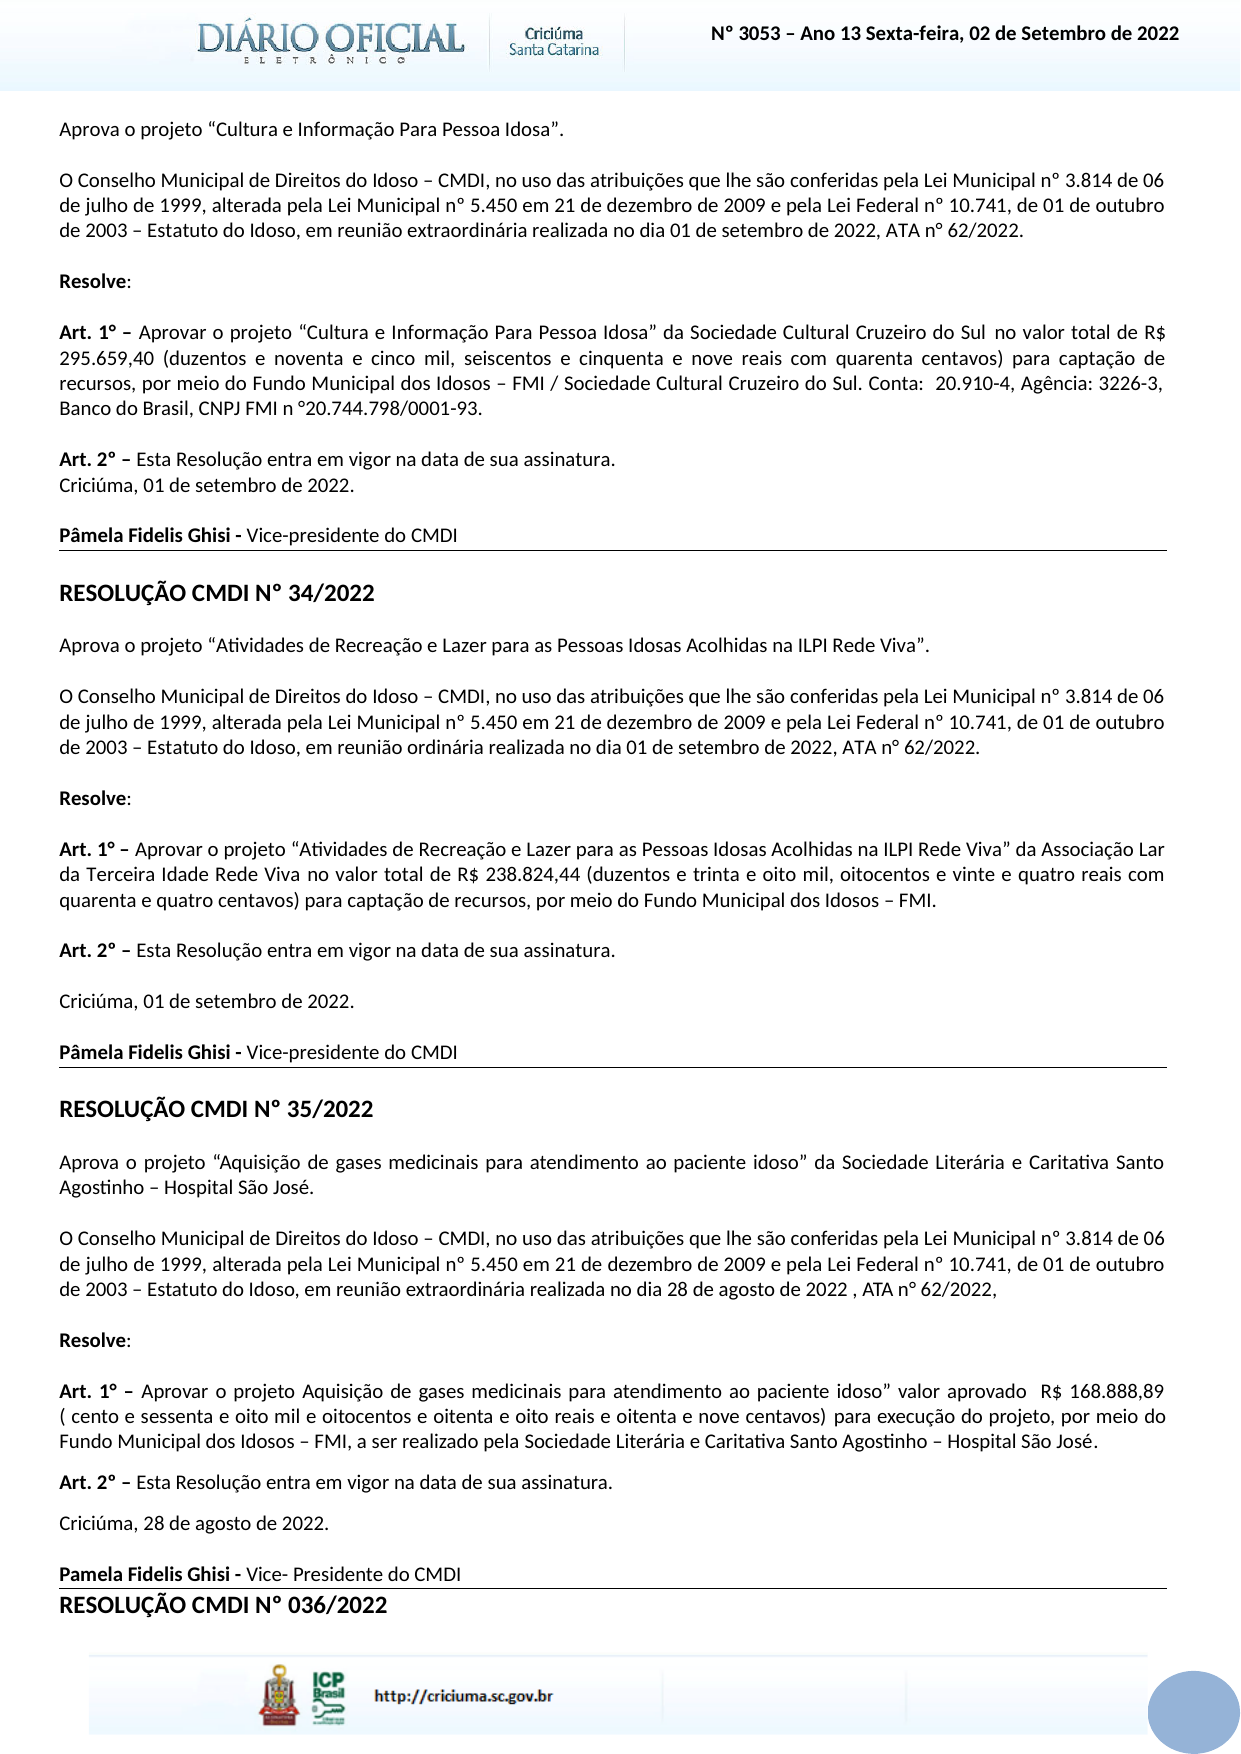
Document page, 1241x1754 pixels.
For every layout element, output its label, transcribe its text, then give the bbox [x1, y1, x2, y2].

text Aprova o projeto “Aquisição de gases medicinais para atendimento ao paciente idoso” da Sociedade Literária e Caritativa Santo Agostinho – Hospital São José. [59, 1149, 1167, 1200]
text Aprova o projeto “Cultura e Informação Para Pessoa Idosa”. [59, 116, 1167, 141]
text Pâmela Fidelis Ghisi - Vice-presidente do CMDI [59, 523, 1167, 550]
text O Conselho Municipal de Direitos do Idoso – CMDI, no uso das atribuições que lhe são conferidas pela Lei Municipal nº 3.814 de 06 de julho de 1999, alterada pela Lei Municipal nº 5.450 em 21 de dezembro de 2009 e pela Lei Federal nº 10.741, de 01 de outubro de 2003 – Estatuto do Idoso, em reunião extraordinária realizada no dia 28 de agosto de 2022 , ATA n° 62/2022, [59, 1225, 1167, 1302]
text Art. 1° – Aprovar o projeto “Atividades de Recreação e Lazer para as Pessoas Idosas Acolhidas na ILPI Rede Viva” da Associação Lar da Terceira Idade Rede Viva no valor total de R$ 238.824,44 (duzentos e trinta e oito mil, oitocentos e vinte e quatro reais com quarenta e quatro centavos) para captação de recursos, por meio do Fundo Municipal dos Idosos – FMI. [59, 836, 1167, 912]
text O Conselho Municipal de Direitos do Idoso – CMDI, no uso das atribuições que lhe são conferidas pela Lei Municipal nº 3.814 de 06 de julho de 1999, alterada pela Lei Municipal nº 5.450 em 21 de dezembro de 2009 e pela Lei Federal nº 10.741, de 01 de outubro de 2003 – Estatuto do Idoso, em reunião extraordinária realizada no dia 01 de setembro de 2022, ATA n° 62/2022. [59, 167, 1167, 243]
text Art. 1° – Aprovar o projeto “Cultura e Informação Para Pessoa Idosa” da Sociedade Cultural Cruzeiro do Sul no valor total de R$ 295.659,40 (duzentos e noventa e cinco mil, seiscentos e cinquenta e nove reais com quarenta centavos) para captação de recursos, por meio do Fundo Municipal dos Idosos – FMI / Sociedade Cultural Cruzeiro do Sul. Conta: 20.910-4, Agência: 3226-3, Banco do Brasil, CNPJ FMI n °20.744.798/0001-93. [59, 319, 1167, 421]
text Resolve: [59, 785, 1167, 811]
text Art. 2º – Esta Resolução entra em vigor na data de sua assinatura. [59, 446, 1167, 472]
text Art. 2º – Esta Resolução entra em vigor na data de sua assinatura. [59, 1469, 1167, 1495]
text Criciúma, 01 de setembro de 2022. [59, 988, 1167, 1014]
text Aprova o projeto “Atividades de Recreação e Lazer para as Pessoas Idosas Acolhidas na ILPI Rede Viva”. [59, 633, 1167, 658]
text Art. 1° – Aprovar o projeto Aquisição de gases medicinais para atendimento ao paciente idoso” valor aprovado R$ 168.888,89 ( cento e sessenta e oito mil e oitocentos e oitenta e oito reais e oitenta e nove centavos) para execução do projeto, por meio do Fundo Municipal dos Idosos – FMI, a ser realizado pela Sociedade Literária e Caritativa Santo Agostinho – Hospital São José. [59, 1378, 1167, 1454]
text Resolve: [59, 1327, 1167, 1352]
text Criciúma, 01 de setembro de 2022. [59, 472, 1167, 497]
text Criciúma, 28 de agosto de 2022. [59, 1510, 1167, 1536]
text Pamela Fidelis Ghisi - Vice- Presidente do CMDI [59, 1561, 1167, 1588]
text Art. 2º – Esta Resolução entra em vigor na data de sua assinatura. [59, 938, 1167, 963]
text RESOLUÇÃO CMDI Nº 35/2022 [59, 1093, 1167, 1124]
text Pâmela Fidelis Ghisi - Vice-presidente do CMDI [59, 1039, 1167, 1067]
text O Conselho Municipal de Direitos do Idoso – CMDI, no uso das atribuições que lhe são conferidas pela Lei Municipal nº 3.814 de 06 de julho de 1999, alterada pela Lei Municipal nº 5.450 em 21 de dezembro de 2009 e pela Lei Federal nº 10.741, de 01 de outubro de 2003 – Estatuto do Idoso, em reunião ordinária realizada no dia 01 de setembro de 2022, ATA n° 62/2022. [59, 683, 1167, 760]
text Resolve: [59, 268, 1167, 294]
text RESOLUÇÃO CMDI Nº 036/2022 [59, 1589, 1167, 1620]
text RESOLUÇÃO CMDI Nº 34/2022 [59, 577, 1167, 607]
